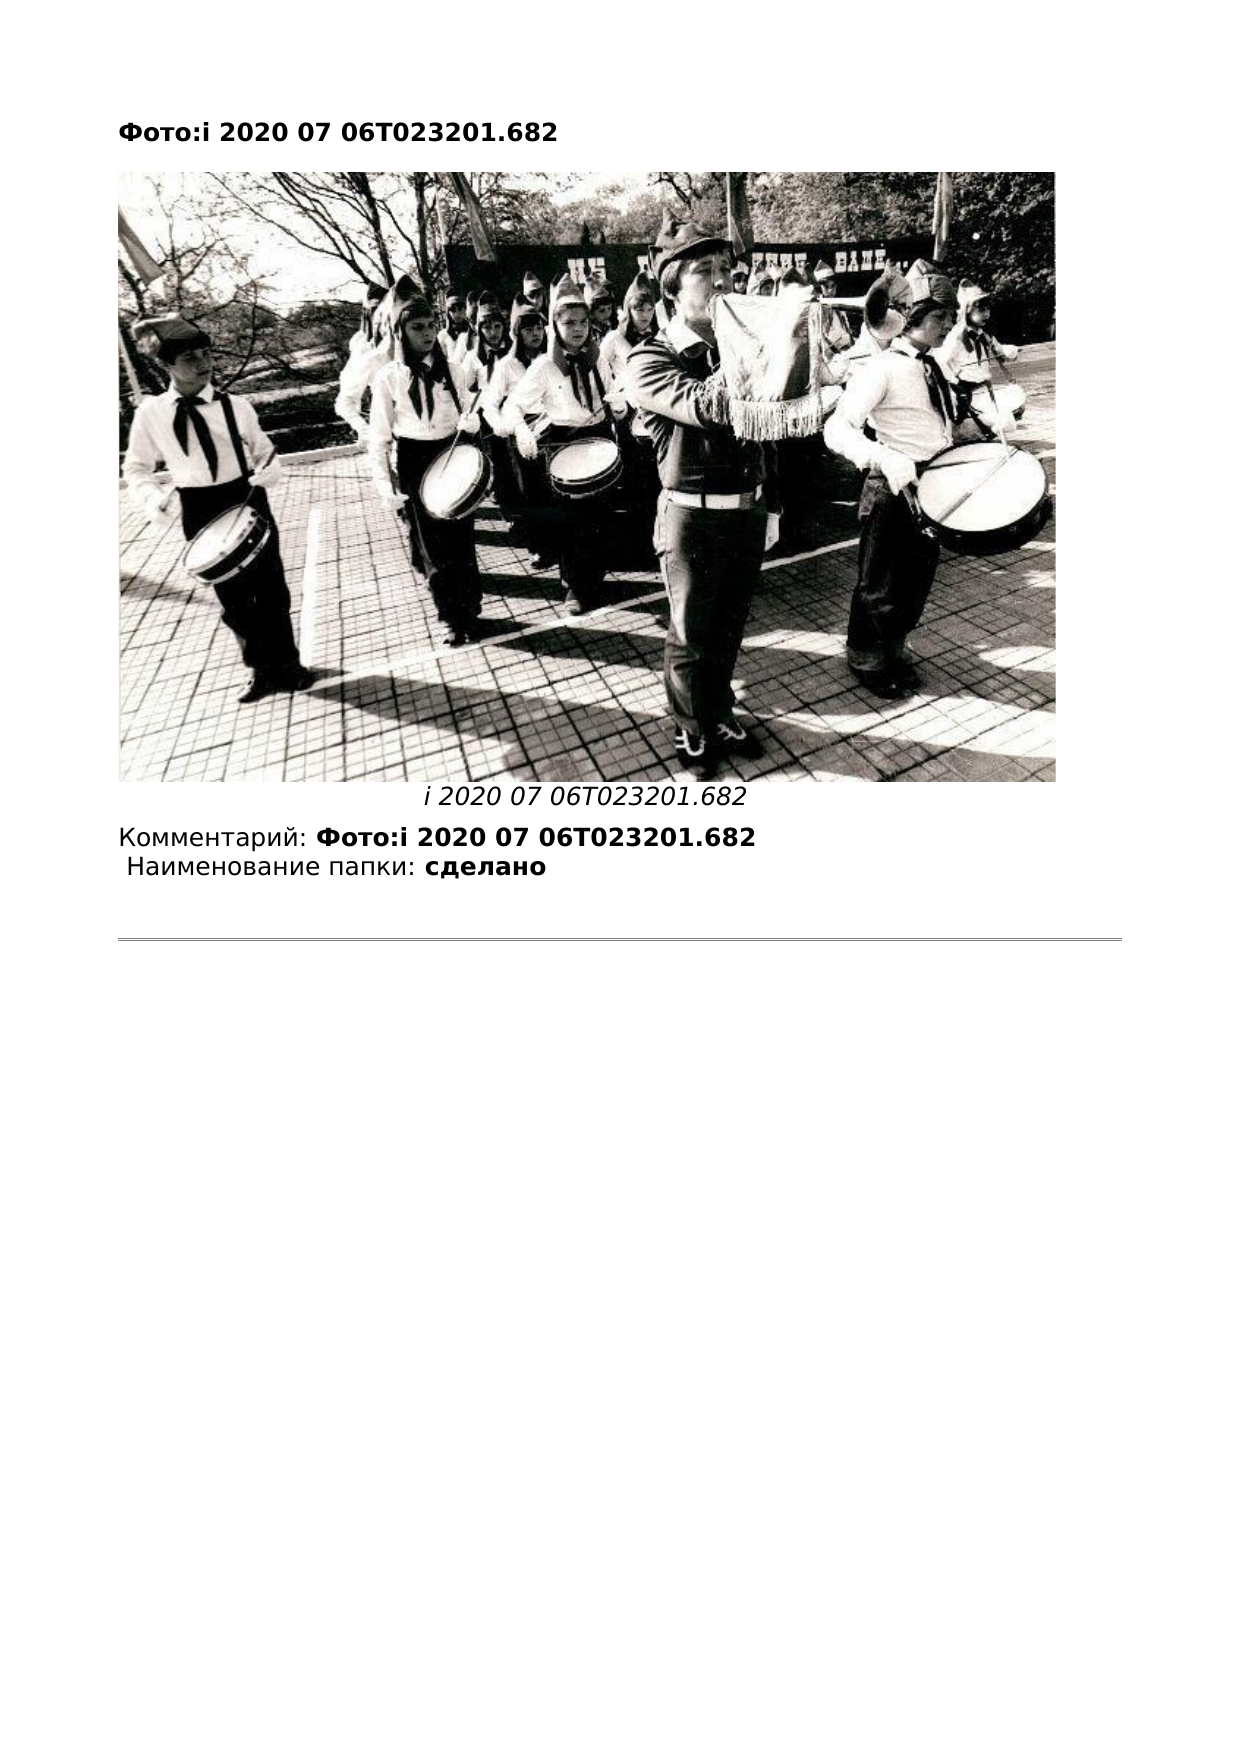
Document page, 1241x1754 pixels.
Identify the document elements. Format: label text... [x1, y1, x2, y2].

picture [118, 172, 1056, 782]
text i 2020 07 06T023201.682 [118, 782, 1056, 811]
text Комментарий: Фото:i 2020 07 06T023201.682 Наименование папки: сделано [118, 823, 1122, 911]
subtitle Фото:i 2020 07 06T023201.682 [118, 118, 1122, 147]
